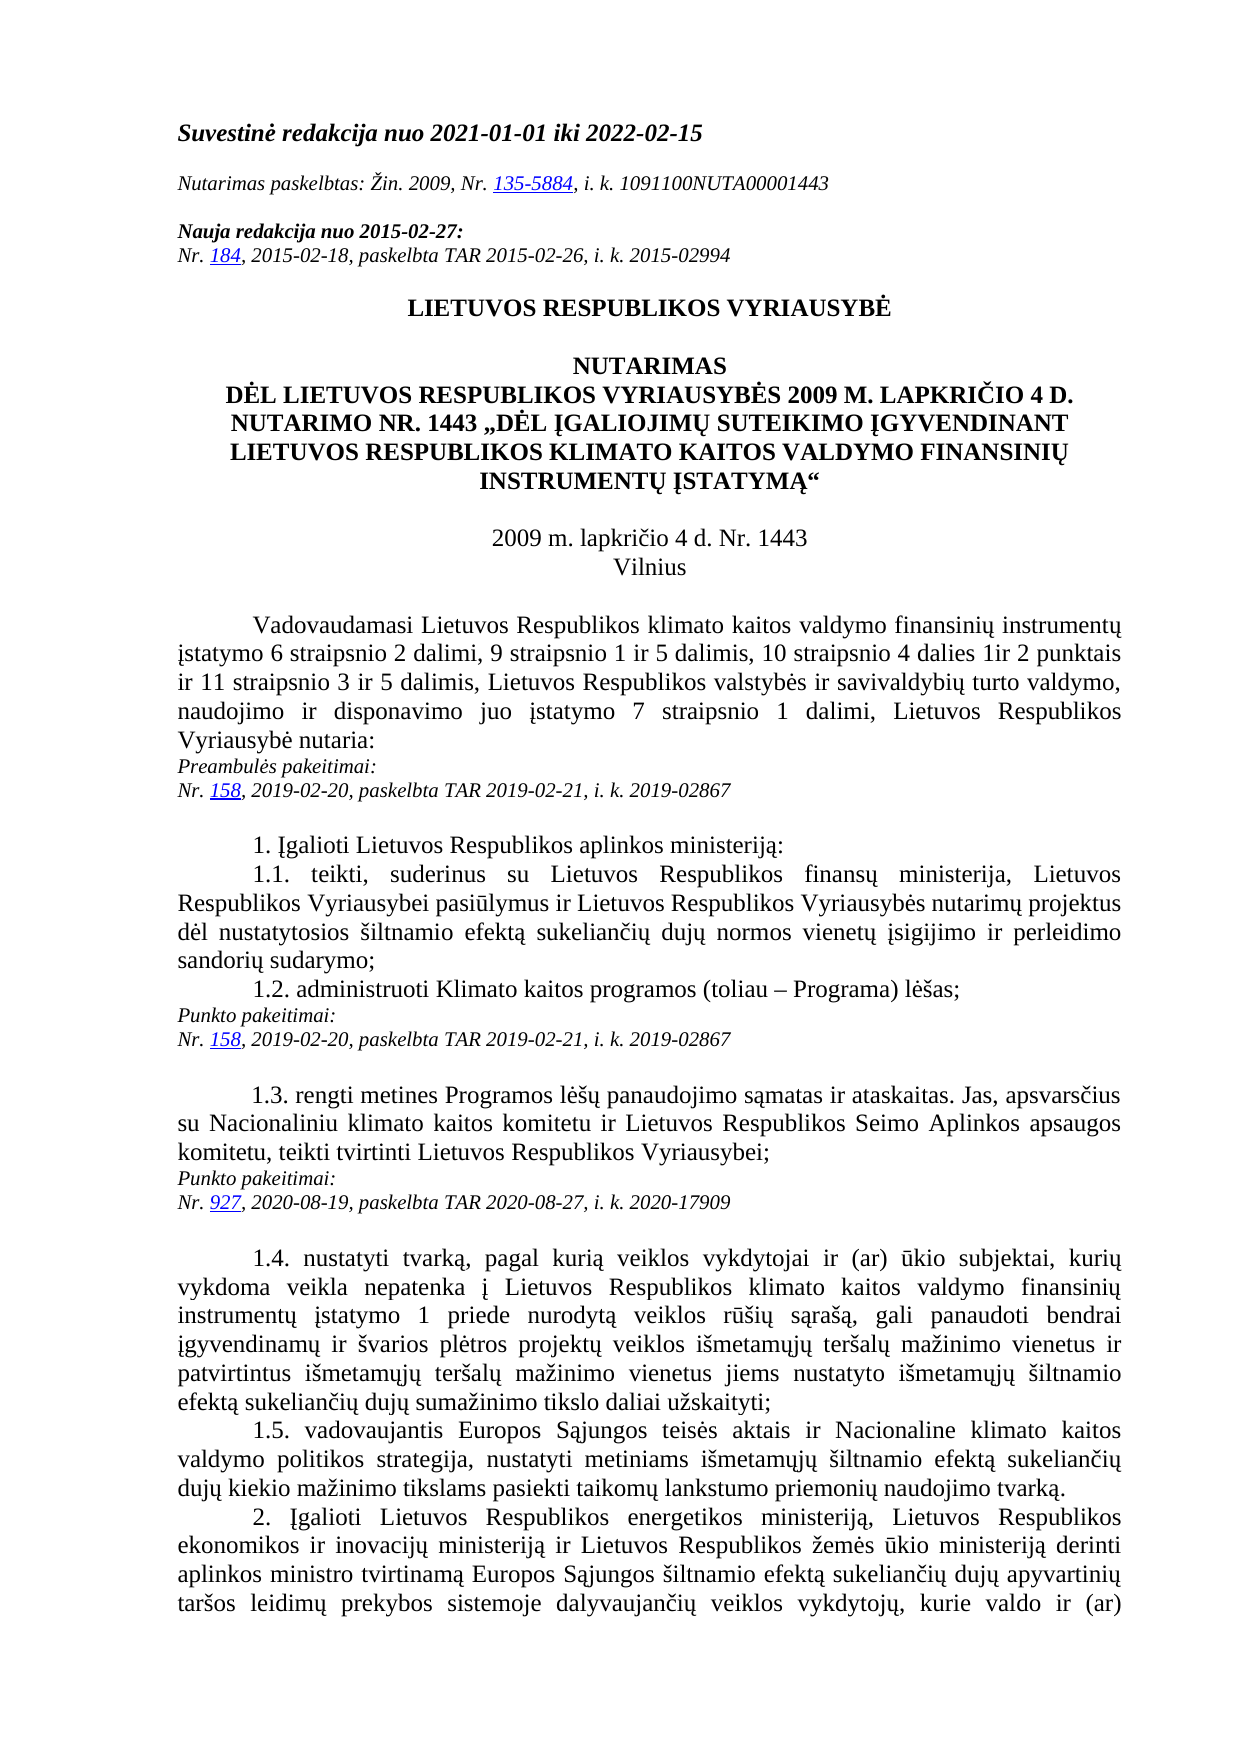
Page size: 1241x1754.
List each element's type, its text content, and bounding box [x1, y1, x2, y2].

text LIETUVOS RESPUBLIKOS VYRIAUSYBĖ [177, 293, 1122, 322]
text 1.2. administruoti Klimato kaitos programos (toliau – Programa) lėšas; [177, 974, 1122, 1003]
text Nauja redakcija nuo 2015-02-27: [177, 219, 1122, 243]
text Vilnius [177, 552, 1122, 581]
text Vadovaudamasi Lietuvos Respublikos klimato kaitos valdymo finansinių instrumentų įstatymo 6 straipsnio 2 dalimi, 9 straipsnio 1 ir 5 dalimis, 10 straipsnio 4 dalies 1ir 2 punktais ir 11 straipsnio 3 ir 5 dalimis, Lietuvos Respublikos valstybės ir savivaldybių turto valdymo, naudojimo ir disponavimo juo įstatymo 7 straipsnio 1 dalimi, Lietuvos Respublikos Vyriausybė nutaria: [177, 610, 1122, 753]
text 1.5. vadovaujantis Europos Sąjungos teisės aktais ir Nacionaline klimato kaitos valdymo politikos strategija, nustatyti metiniams išmetamųjų šiltnamio efektą sukeliančių dujų kiekio mažinimo tikslams pasiekti taikomų lankstumo priemonių naudojimo tvarką. [177, 1415, 1122, 1502]
text Nr. 158, 2019-02-20, paskelbta TAR 2019-02-21, i. k. 2019-02867 [177, 778, 1122, 802]
text Nr. 158, 2019-02-20, paskelbta TAR 2019-02-21, i. k. 2019-02867 [177, 1027, 1122, 1051]
text 1.4. nustatyti tvarką, pagal kurią veiklos vykdytojai ir (ar) ūkio subjektai, kurių vykdoma veikla nepatenka į Lietuvos Respublikos klimato kaitos valdymo finansinių instrumentų įstatymo 1 priede nurodytą veiklos rūšių sąrašą, gali panaudoti bendrai įgyvendinamų ir švarios plėtros projektų veiklos išmetamųjų teršalų mažinimo vienetus ir patvirtintus išmetamųjų teršalų mažinimo vienetus jiems nustatyto išmetamųjų šiltnamio efektą sukeliančių dujų sumažinimo tikslo daliai užskaityti; [177, 1243, 1122, 1415]
text Punkto pakeitimai: [177, 1003, 1122, 1027]
text 2. Įgalioti Lietuvos Respublikos energetikos ministeriją, Lietuvos Respublikos ekonomikos ir inovacijų ministeriją ir Lietuvos Respublikos žemės ūkio ministeriją derinti aplinkos ministro tvirtinamą Europos Sąjungos šiltnamio efektą sukeliančių dujų apyvartinių taršos leidimų prekybos sistemoje dalyvaujančių veiklos vykdytojų, kurie valdo ir (ar) [177, 1502, 1122, 1617]
text Nr. 184, 2015-02-18, paskelbta TAR 2015-02-26, i. k. 2015-02994 [177, 243, 1122, 267]
text Preambulės pakeitimai: [177, 753, 1122, 778]
text 1. Įgalioti Lietuvos Respublikos aplinkos ministeriją: [177, 830, 1122, 859]
text Nr. 927, 2020-08-19, paskelbta TAR 2020-08-27, i. k. 2020-17909 [177, 1190, 1122, 1214]
text 1.1. teikti, suderinus su Lietuvos Respublikos finansų ministerija, Lietuvos Respublikos Vyriausybei pasiūlymus ir Lietuvos Respublikos Vyriausybės nutarimų projektus dėl nustatytosios šiltnamio efektą sukeliančių dujų normos vienetų įsigijimo ir perleidimo sandorių sudarymo; [177, 859, 1122, 974]
text NUTARIMAS [177, 351, 1122, 380]
text Suvestinė redakcija nuo 2021-01-01 iki 2022-02-15 [177, 118, 1122, 147]
text 1.3. rengti metines Programos lėšų panaudojimo sąmatas ir ataskaitas. Jas, apsvarsčius su Nacionaliniu klimato kaitos komitetu ir Lietuvos Respublikos Seimo Aplinkos apsaugos komitetu, teikti tvirtinti Lietuvos Respublikos Vyriausybei; [177, 1080, 1122, 1166]
text 2009 m. lapkričio 4 d. Nr. 1443 [177, 523, 1122, 552]
text Nutarimas paskelbtas: Žin. 2009, Nr. 135-5884, i. k. 1091100NUTA00001443 [177, 171, 1122, 195]
text DĖL LIETUVOS RESPUBLIKOS VYRIAUSYBĖS 2009 M. LAPKRIČIO 4 D. NUTARIMO NR. 1443 „DĖL ĮGALIOJIMŲ SUTEIKIMO ĮGYVENDINANT LIETUVOS RESPUBLIKOS KLIMATO KAITOS VALDYMO FINANSINIŲ INSTRUMENTŲ ĮSTATYMĄ“ [177, 380, 1122, 495]
text Punkto pakeitimai: [177, 1166, 1122, 1190]
